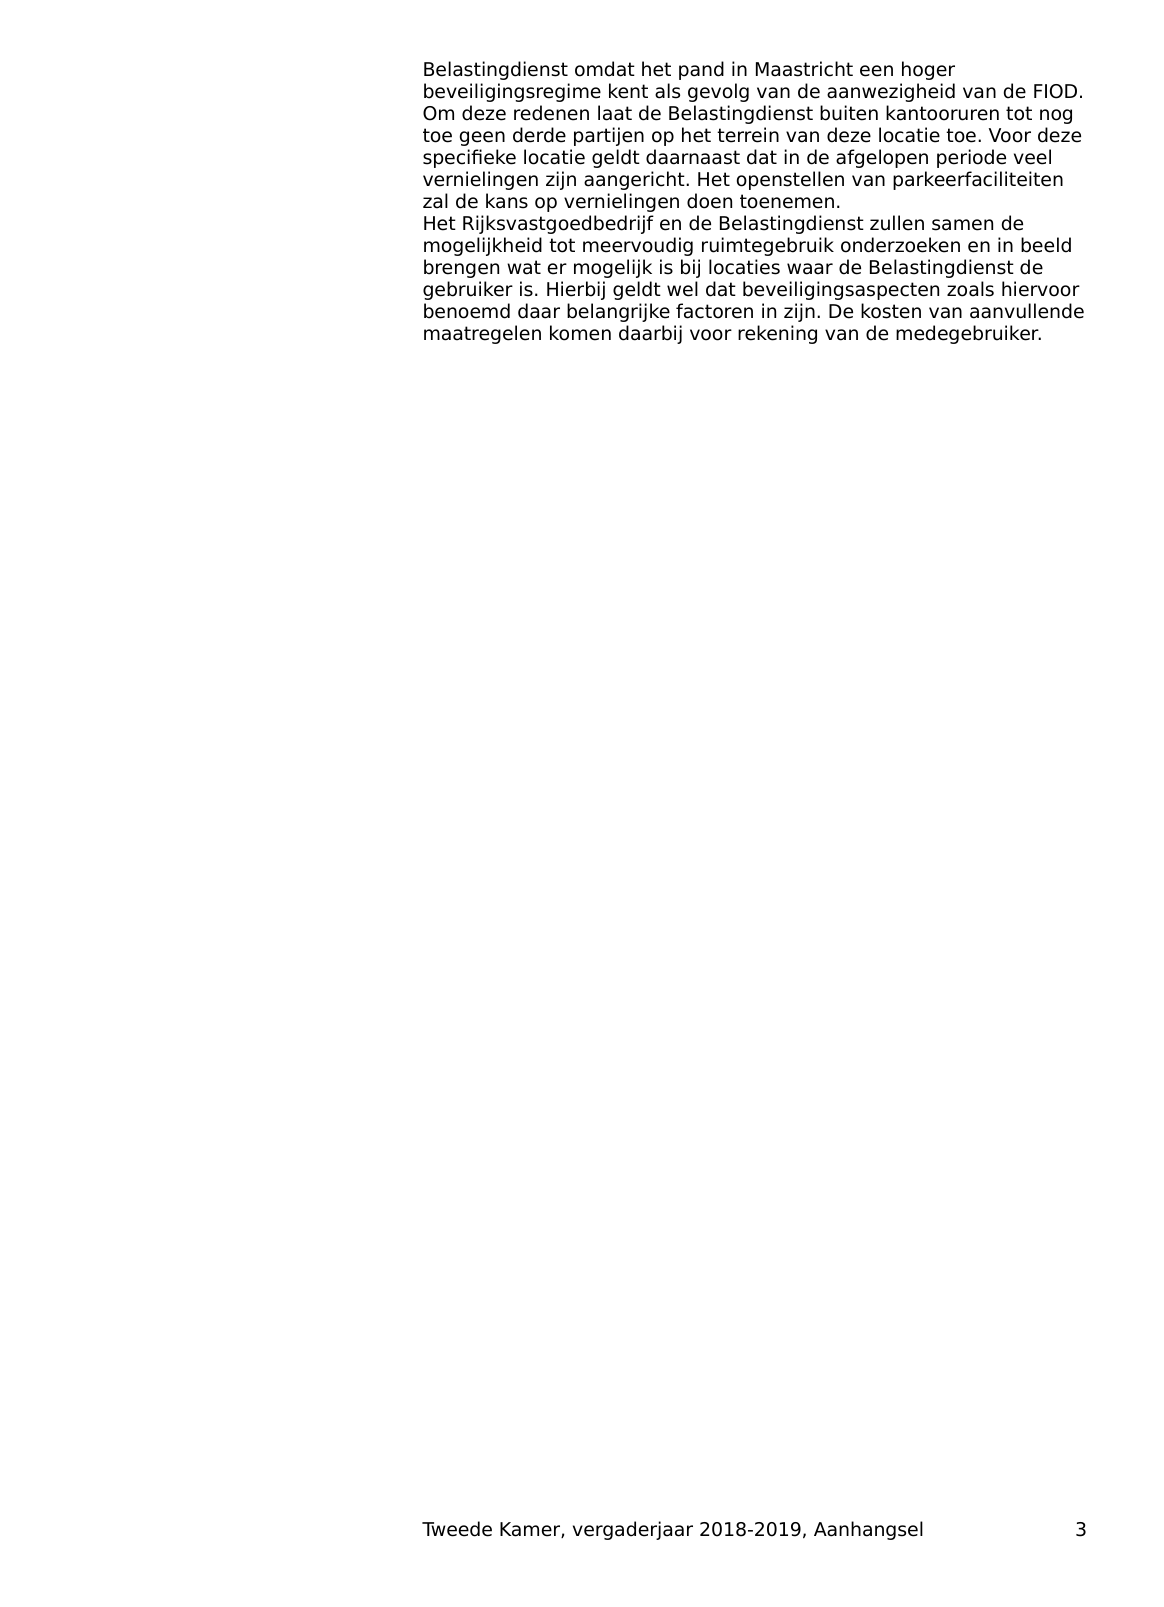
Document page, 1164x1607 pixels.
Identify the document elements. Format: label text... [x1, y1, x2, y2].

text Belastingdienst omdat het pand in Maastricht een hoger beveiligingsregime kent als gevolg van de aanwezigheid van de FIOD. Om deze redenen laat de Belastingdienst buiten kantooruren tot nog toe geen derde partijen op het terrein van deze locatie toe. Voor deze specifieke locatie geldt daarnaast dat in de afgelopen periode veel vernielingen zijn aangericht. Het openstellen van parkeerfaciliteiten zal de kans op vernielingen doen toenemen. [422, 59, 1087, 213]
text Het Rijksvastgoedbedrijf en de Belastingdienst zullen samen de mogelijkheid tot meervoudig ruimtegebruik onderzoeken en in beeld brengen wat er mogelijk is bij locaties waar de Belastingdienst de gebruiker is. Hierbij geldt wel dat beveiligingsaspecten zoals hiervoor benoemd daar belangrijke factoren in zijn. De kosten van aanvullende maatregelen komen daarbij voor rekening van de medegebruiker. [422, 213, 1087, 345]
